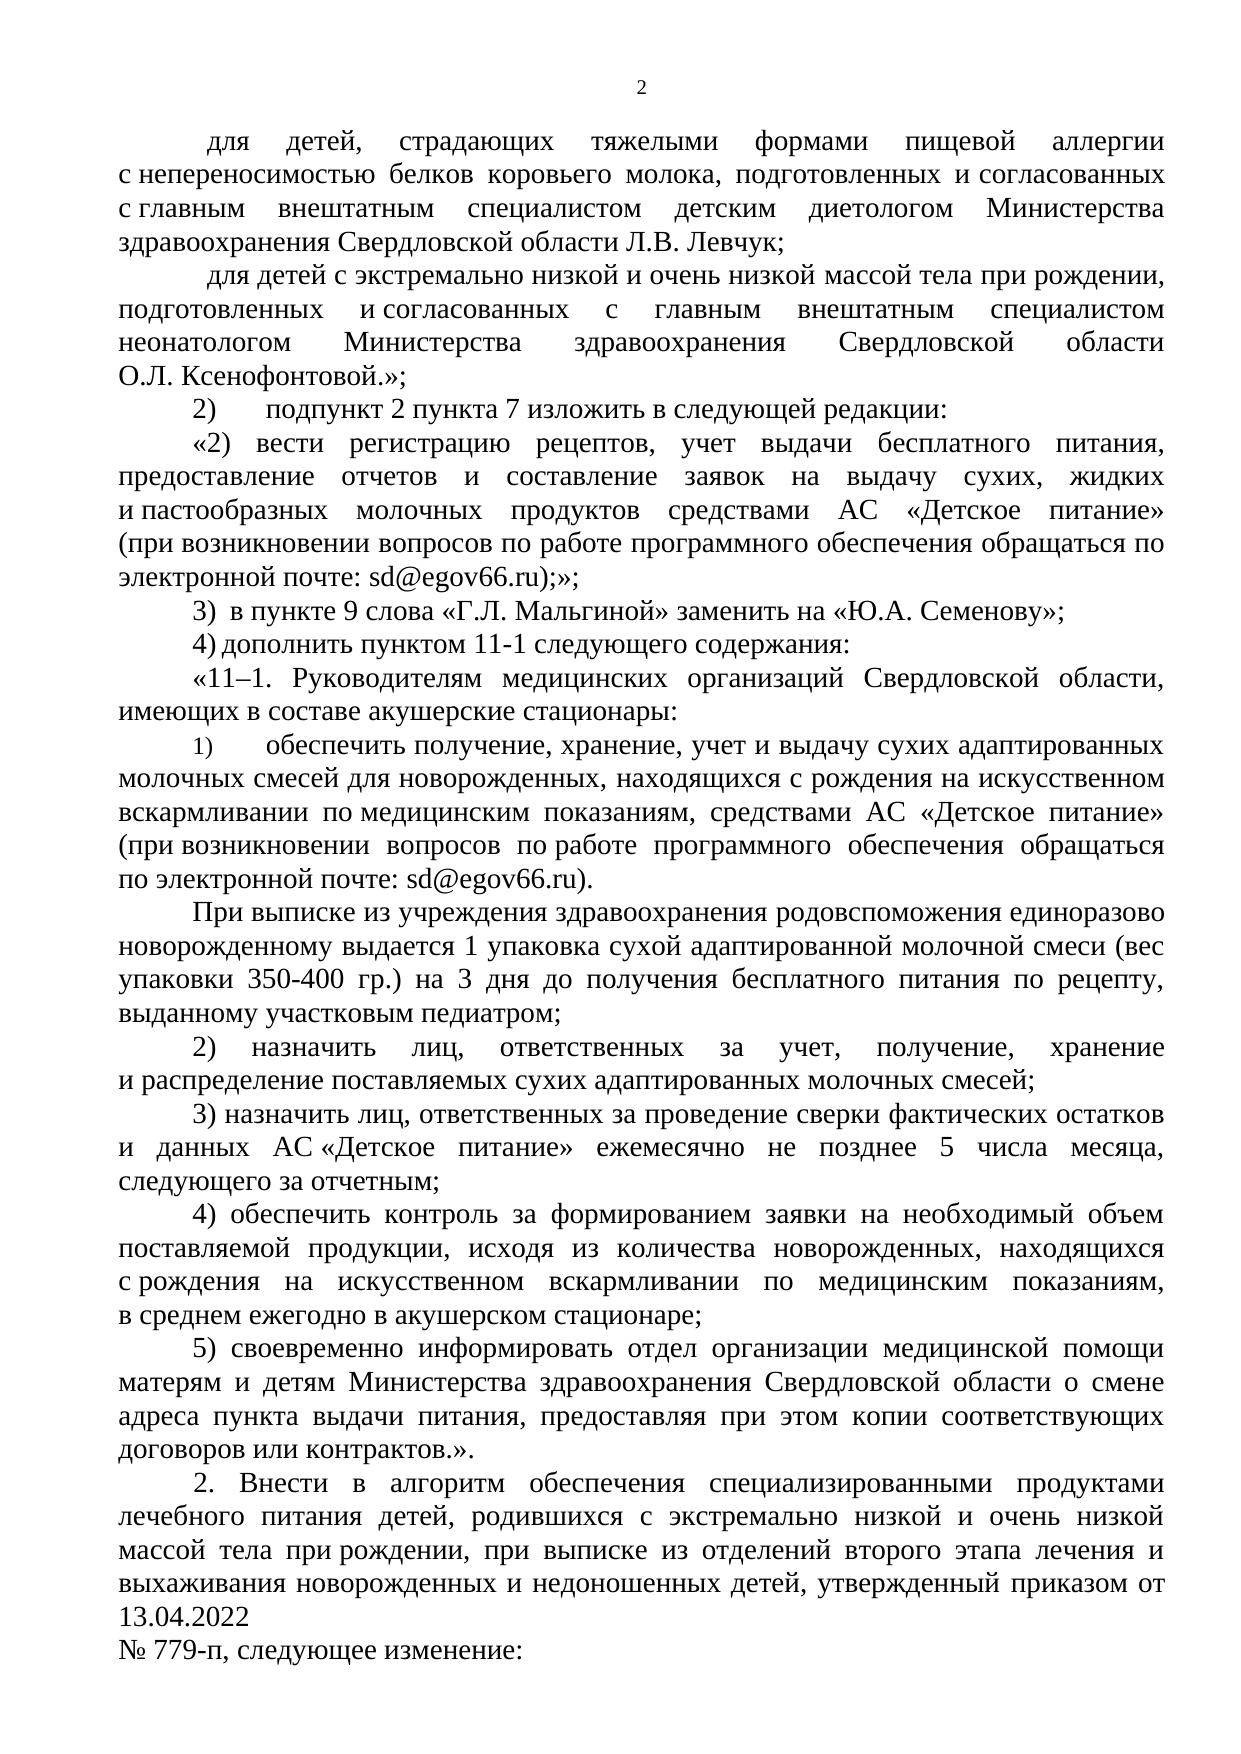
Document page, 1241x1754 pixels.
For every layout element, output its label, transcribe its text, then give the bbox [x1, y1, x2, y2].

list в пункте 9 слова «Г.Л. Мальгиной» заменить на «Ю.А. Семенову»; [192, 593, 1165, 626]
text 3) назначить лиц, ответственных за проведение сверки фактических остатков и данных АС «Детское питание» ежемесячно не позднее 5 числа месяца, следующего за отчетным; [118, 1096, 1165, 1196]
text При выписке из учреждения здравоохранения родовспоможения единоразово новорожденному выдается 1 упаковка сухой адаптированной молочной смеси (вес упаковки 350-400 гр.) на 3 дня до получения бесплатного питания по рецепту, выданному участковым педиатром; [118, 894, 1165, 1029]
text 2. Внести в алгоритм обеспечения специализированными продуктами лечебного питания детей, родившихся с экстремально низкой и очень низкой массой тела при рождении, при выписке из отделений второго этапа лечения и выхаживания новорожденных и недоношенных детей, утвержденный приказом от 13.04.2022 № 779-п, следующее изменение: [118, 1465, 1165, 1666]
list дополнить пунктом 11-1 следующего содержания: [118, 626, 1165, 660]
text для детей с экстремально низкой и очень низкой массой тела при рождении, подготовленных и согласованных с главным внештатным специалистом неонатологом Министерства здравоохранения Свердловской области О.Л. Ксенофонтовой.»; [118, 257, 1165, 391]
text «11–1. Руководителям медицинских организаций Свердловской области, имеющих в составе акушерские стационары: [118, 660, 1165, 727]
list подпункт 2 пункта 7 изложить в следующей редакции: [118, 391, 1165, 425]
text 2) назначить лиц, ответственных за учет, получение, хранение и распределение поставляемых сухих адаптированных молочных смесей; [118, 1029, 1165, 1096]
text для детей, страдающих тяжелыми формами пищевой аллергии с непереносимостью белков коровьего молока, подготовленных и согласованных с главным внештатным специалистом детским диетологом Министерства здравоохранения Свердловской области Л.В. Левчук; [118, 123, 1165, 257]
text 5) своевременно информировать отдел организации медицинской помощи матерям и детям Министерства здравоохранения Свердловской области о смене адреса пункта выдачи питания, предоставляя при этом копии соответствующих договоров или контрактов.». [118, 1331, 1165, 1465]
text 4) обеспечить контроль за формированием заявки на необходимый объем поставляемой продукции, исходя из количества новорожденных, находящихся с рождения на искусственном вскармливании по медицинским показаниям, в среднем ежегодно в акушерском стационаре; [118, 1196, 1165, 1331]
list обеспечить получение, хранение, учет и выдачу сухих адаптированных молочных смесей для новорожденных, находящихся с рождения на искусственном вскармливании по медицинским показаниям, средствами АС «Детское питание» (при возникновении вопросов по работе программного обеспечения обращаться по электронной почте: sd@egov66.ru). [118, 727, 1165, 894]
text «2) вести регистрацию рецептов, учет выдачи бесплатного питания, предоставление отчетов и составление заявок на выдачу сухих, жидких и пастообразных молочных продуктов средствами АС «Детское питание» (при возникновении вопросов по работе программного обеспечения обращаться по электронной почте: sd@egov66.ru);»; [118, 425, 1165, 593]
